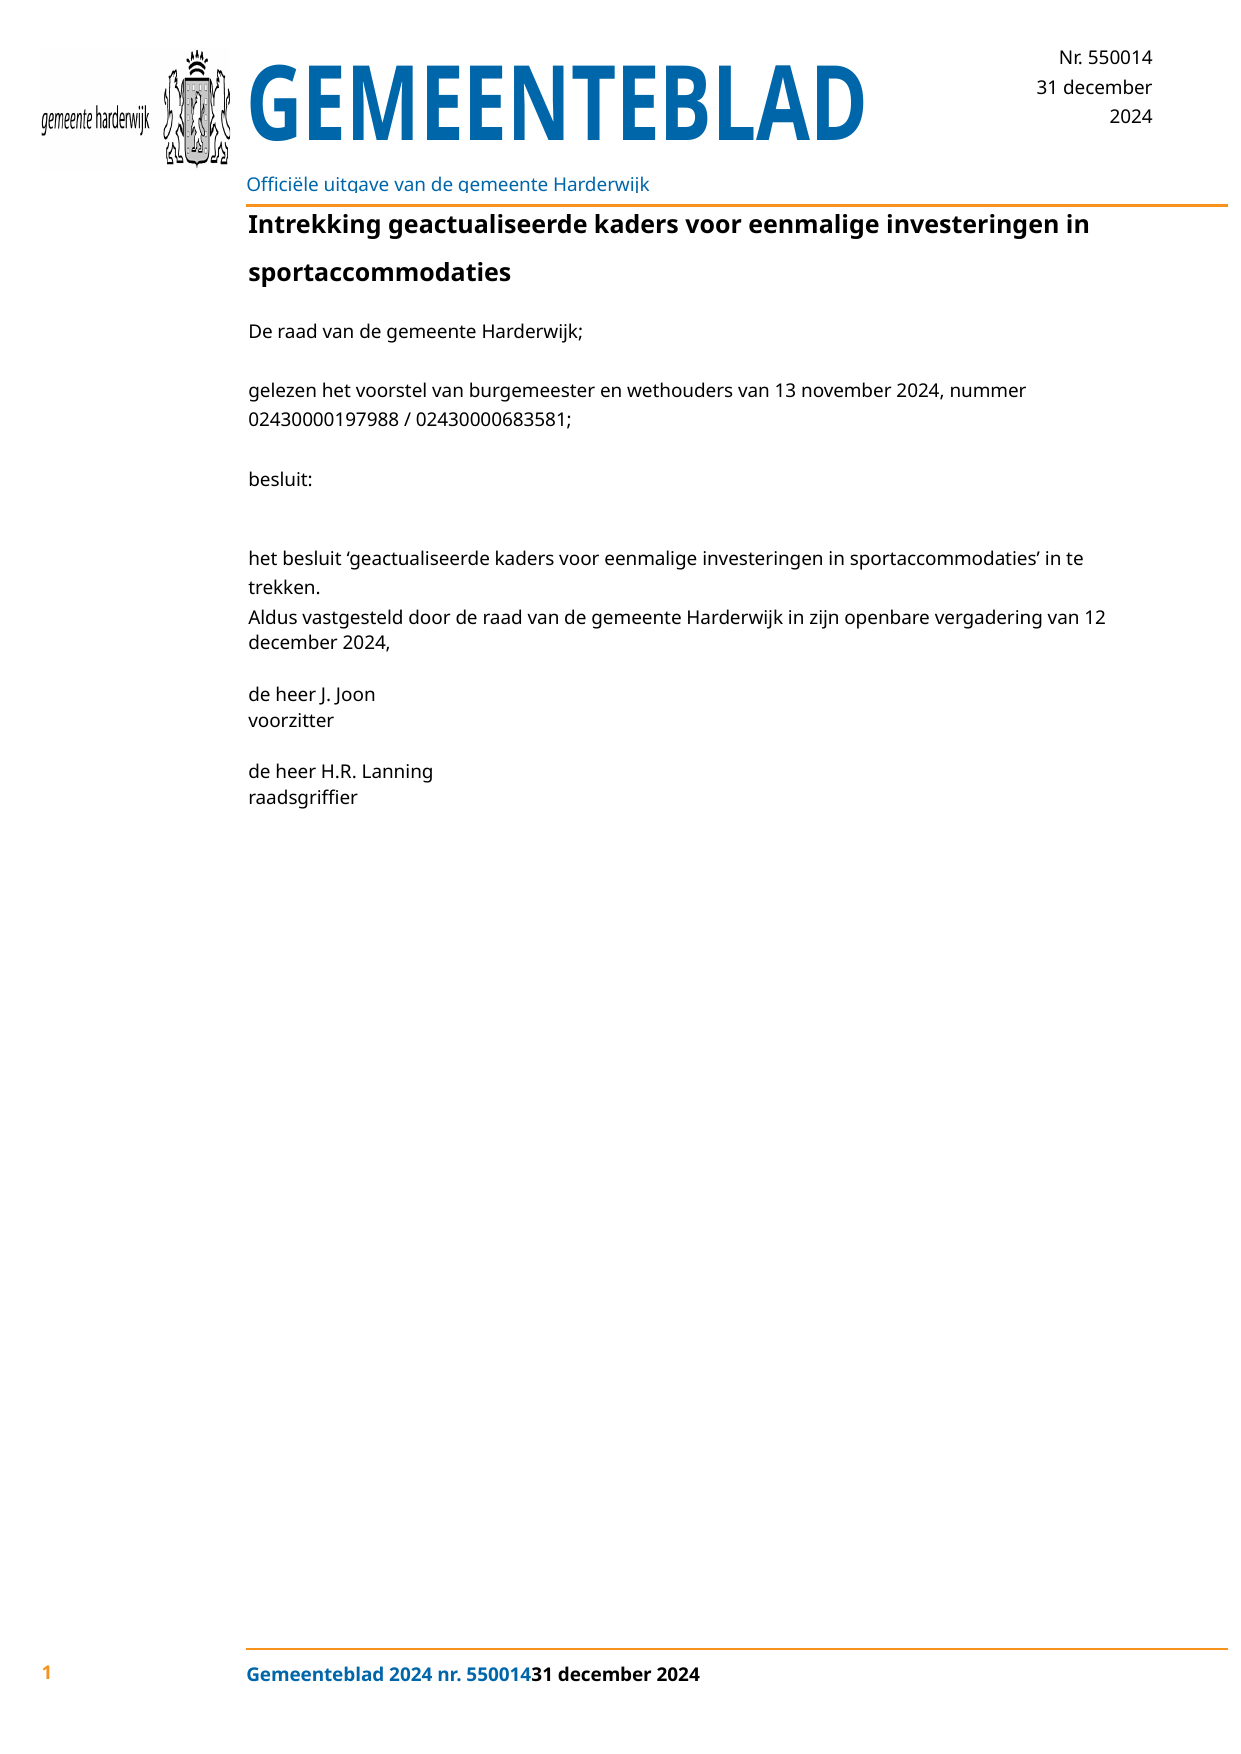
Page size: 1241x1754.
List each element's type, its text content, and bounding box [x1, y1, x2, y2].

text de heer H.R. Lanning [248, 758, 1152, 784]
text gelezen het voorstel van burgemeester en wethouders van 13 november 2024, nummer 02430000197988 / 02430000683581; [248, 377, 1152, 432]
text raadsgriffier [248, 784, 1152, 810]
picture [41, 47, 231, 172]
text Aldus vastgesteld door de raad van de gemeente Harderwijk in zijn openbare vergadering van 12 december 2024, [248, 604, 1152, 655]
text de heer J. Joon [248, 681, 1152, 707]
text het besluit ‘geactualiseerde kaders voor eenmalige investeringen in sportaccommodaties’ in te trekken. [248, 545, 1152, 600]
text De raad van de gemeente Harderwijk; [248, 318, 1152, 344]
text voorzitter [248, 707, 1152, 732]
text besluit: [248, 466, 1152, 492]
text Intrekking geactualiseerde kaders voor eenmalige investeringen in sportaccommodaties [248, 207, 1152, 288]
